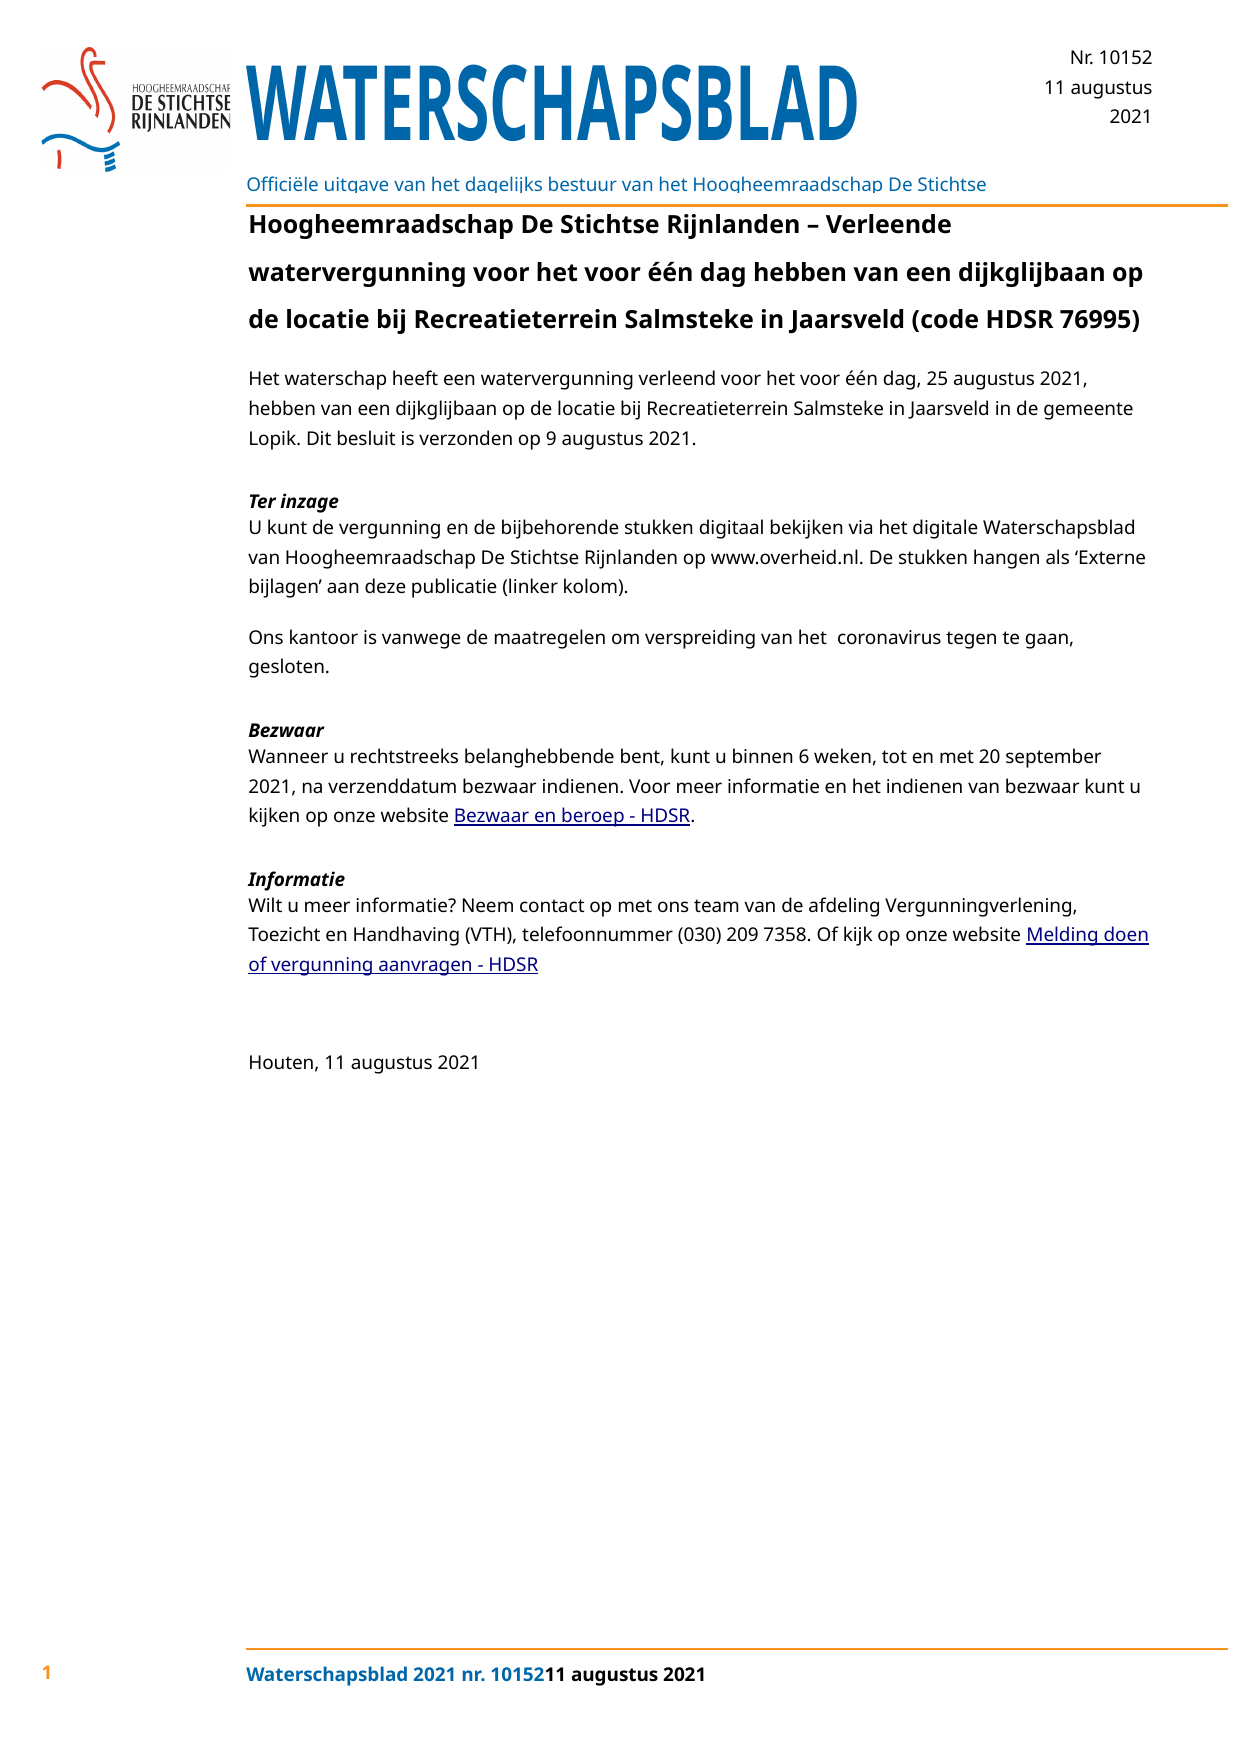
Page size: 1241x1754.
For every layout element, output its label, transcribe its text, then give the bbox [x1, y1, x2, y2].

picture [41, 47, 231, 172]
text Bezwaar [248, 717, 1152, 743]
text Ons kantoor is vanwege de maatregelen om verspreiding van het coronavirus tegen te gaan, gesloten. [248, 624, 1152, 679]
text Houten, 11 augustus 2021 [248, 1049, 1152, 1075]
text Hoogheemraadschap De Stichtse Rijnlanden – Verleende watervergunning voor het voor één dag hebben van een dijkglijbaan op de locatie bij Recreatieterrein Salmsteke in Jaarsveld (code HDSR 76995) [248, 207, 1152, 336]
text Ter inzage [248, 489, 1152, 514]
text Informatie [248, 866, 1152, 892]
text Wilt u meer informatie? Neem contact op met ons team van de afdeling Vergunningverlening, Toezicht en Handhaving (VTH), telefoonnummer (030) 209 7358. Of kijk op onze website Melding doen of vergunning aanvragen - HDSR [248, 892, 1152, 977]
text Het waterschap heeft een watervergunning verleend voor het voor één dag, 25 augustus 2021, hebben van een dijkglijbaan op de locatie bij Recreatieterrein Salmsteke in Jaarsveld in de gemeente Lopik. Dit besluit is verzonden op 9 augustus 2021. [248, 366, 1152, 450]
text U kunt de vergunning en de bijbehorende stukken digitaal bekijken via het digitale Waterschapsblad van Hoogheemraadschap De Stichtse Rijnlanden op www.overheid.nl. De stukken hangen als ‘Externe bijlagen’ aan deze publicatie (linker kolom). [248, 514, 1152, 599]
text Wanneer u rechtstreeks belanghebbende bent, kunt u binnen 6 weken, tot en met 20 september 2021, na verzenddatum bezwaar indienen. Voor meer informatie en het indienen van bezwaar kunt u kijken op onze website Bezwaar en beroep - HDSR. [248, 743, 1152, 828]
